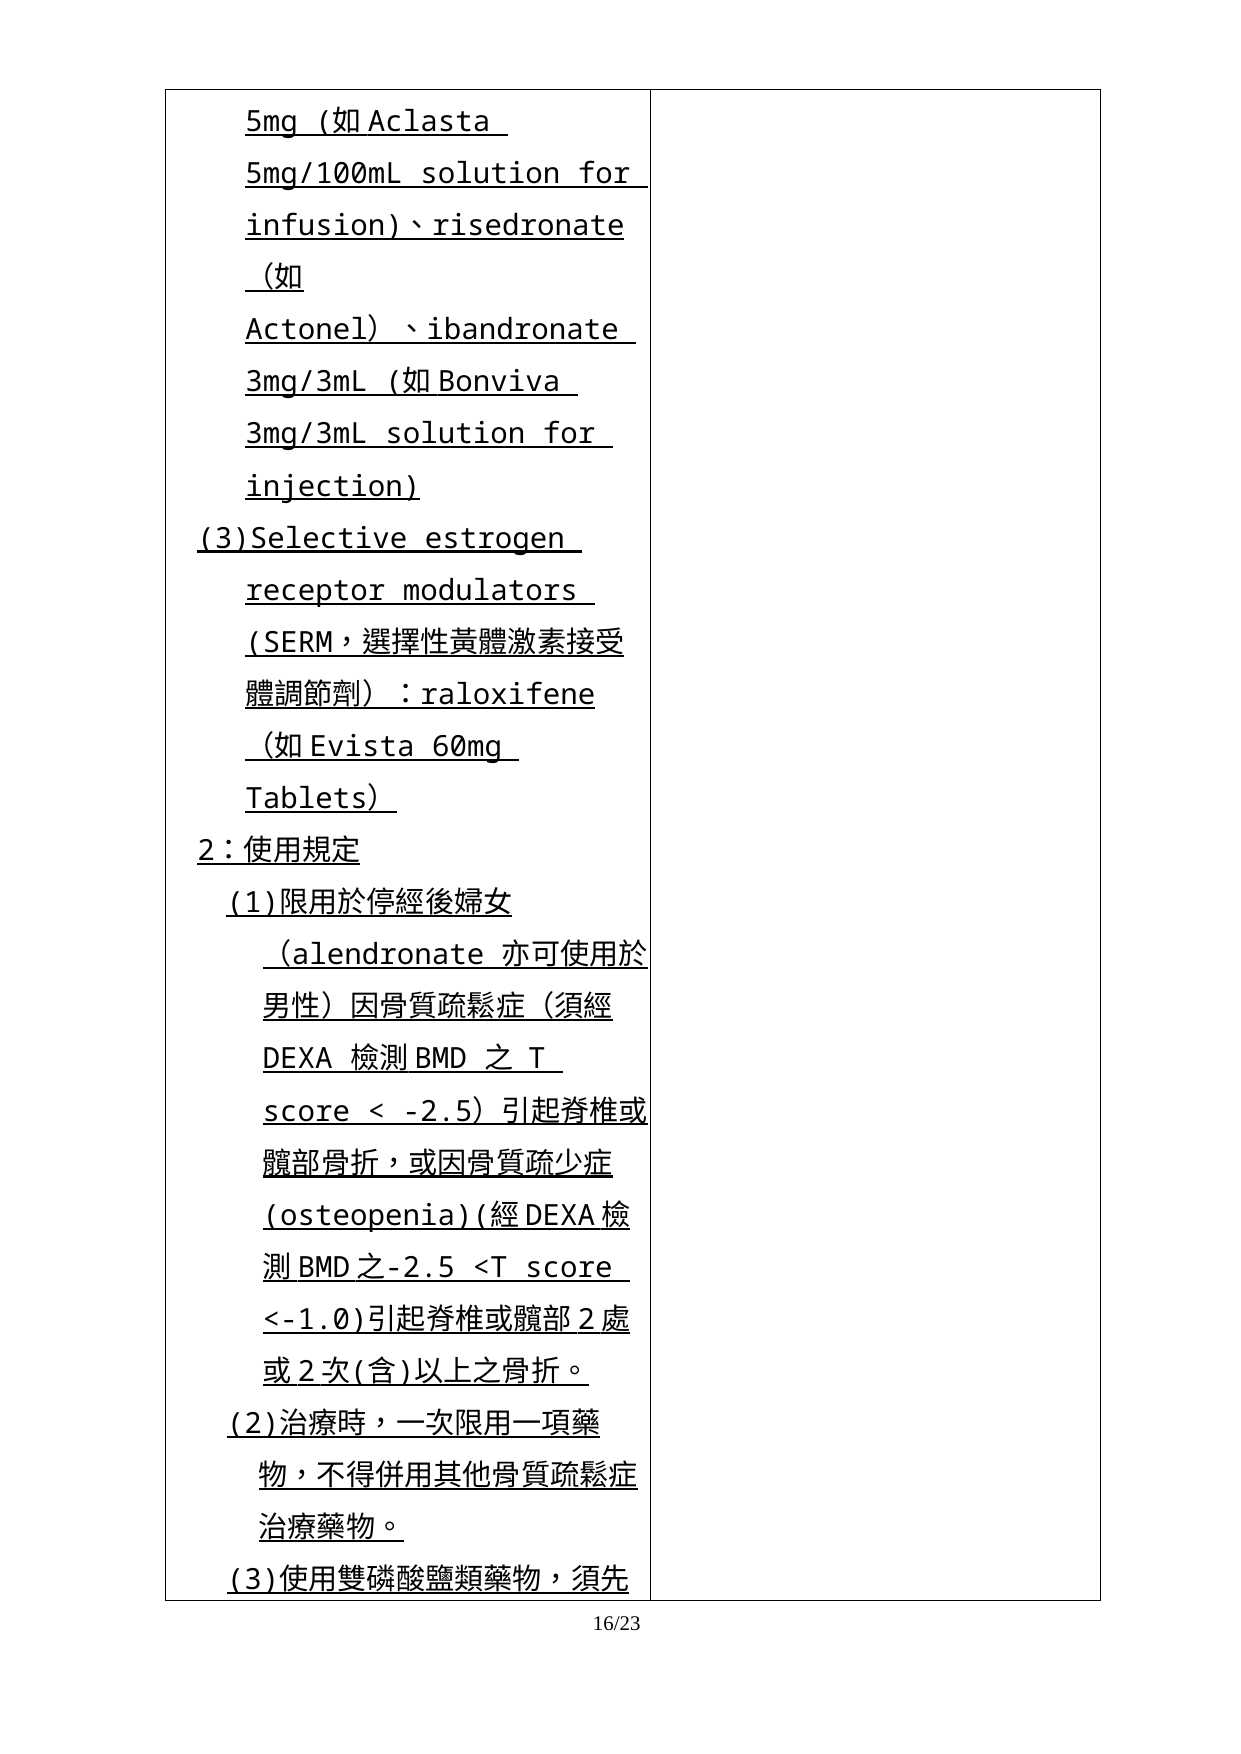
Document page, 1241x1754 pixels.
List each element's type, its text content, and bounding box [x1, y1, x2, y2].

table_cell 5mg (如Aclasta 5mg/100mL solution for infusion)、risedronate（如Actonel）、ibandronate 3mg/3mL (如Bonviva 3mg/3mL solution for injection) (3)Selective estrogen receptor modulators (SERM，選擇性黃體激素接受體調節劑）：raloxifene（如Evista 60mg Tablets） 2：使用規定 (1)限用於停經後婦女（alendronate 亦可使用於男性）因骨質疏鬆症（須經DEXA 檢測BMD 之 T score < -2.5）引起脊椎或髖部骨折，或因骨質疏少症(osteopenia)(經DEXA檢測BMD之-2.5 <T score <-1.0)引起脊椎或髖部2處或2次(含)以上之骨折。 (2)治療時，一次限用一項藥物，不得併用其他骨質疏鬆症治療藥物。 (3)使用雙磷酸鹽類藥物，須先 [166, 90, 650, 1600]
table_cell 5.5. 其他Miscellaneous 5.5.2.抑鈣激素製劑 (Salmon calcitonin nasal spray，injection) ： 限惡性疾病之高血鈣症或變形性骨炎 ( Paget's disease) 或停經後骨質疏鬆症引起之骨折（85/10/1、93/8/1）。 5.5.3. Bisphosphonate 5.5.3.1.Alendronate（如Fosamax）：(87/11/1、91/7/1、91/10/1、93/8/1) 1.需同時符合下列各項規定者： (1)停經後婦女或男性因骨質疏鬆症引起之脊椎壓迫性骨折或髖骨骨折病患（需於病歷詳細記載）。(93/8/1) (2)血清肌酸酐 (serum creatinine) 小於或等於1.6mg/dl的患者。 2.藥品不得併用calcitonin、raloxifene及活性維生素D3等藥物。 5.5.3.2.Clodronate；pamidronate：（85/1/1、87/4/1、93/2/1、96/1/1）限符合下列條件之一患者使用： 1.血清鈣濃度超過2.75 mmol/L (11.0mg/dL)或游離鈣大於5.6mg/dL者。 2.惡性腫瘤之蝕骨性骨頭轉移之病患，在使用嗎啡、可待因等止痛劑後仍不易控制者 3.Multiple Myeloma, Breast Cancer, Prostate Cancer併有蝕骨性骨轉移之病患(96/1/1)。 5.5.3.3.Zoledronic acid：(93/6/1、93/12/1、96/1/1、98/6/1) 5.5.3.3.1.Zoledronic acid 4mg/vial (如Zometa powder for solution for infusion 4mg) (98/6/1) 限符合下列條件之一患者使用： 1.用於治療惡性腫瘤之高血鈣併發症(HCM)，且限用於血清鈣濃度超過2.75mmol/L (11.0mg/dL)或游離鈣大於5.6mg/dL (93/6/1)。 2.Multiple Myeloma, Breast Cancer, Prostate Cancer併有蝕骨性骨轉移之病患 (96/1/1)。 5.5.3.3.2.Zoledronic acid 5mg (Aclasta 5mg/100mL solution for infusion) ( 98/6/1) 限同時符合下列各項規定： 1.變形性骨炎(Paget's disease)或停經後婦女因骨質疏鬆症(BMD T score < -2.5 SD) 引起之脊椎壓迫性骨折或髖骨骨折（需於病歷詳細記載）。 2.血清肌酸酐小於或等於1.6 mg/dL。 3.本品不得併用其他骨質疏鬆症治療藥。 5.5.3.4. Etidronate（如Etibon）：(87/10/1) 限用於Paget’s disease之症狀治療及異位性骨化症之治療。 5.5.3.5.Risedronate sodium（如Actonel）（94/4/1） 1.需同時符合下列各項規定： (1)停經後婦女因骨質疏鬆症引起之脊椎壓迫性骨折或髖骨骨折病患（需於病歷詳細記載）。 (2)血清肌酸酐 (serum creatinine) 小於或等於1.6mg/dl的患者。 2.本藥品不得併用calcitonin、raloxifene及活性維生素D3等藥物。 5.5.3.6.Ibandronic acid: (96/8/1、97/8/1) 5.5.3.6.1.Ibandronic acid 2mg/2mL；6mg/6mL（如Bondronat concentrate for solution for infusion）(96/8/1) 限符合下列條件之一患者使用： (1)限用於治療惡性腫瘤之高血鈣併發症，且限用於血清鈣濃度超過2.75mmol/L (11.0mg/dL)或游離鈣大於5.6mg/dL者。 (2)限Breast Cancer併有蝕骨性骨轉移之病患。 5.5.3.6.2.Ibandronic acid 3mg/3ml（如Bonviva 3mg/3ml solution for injection)(97/8/1) 限同時符合下列各項規定： (1)停經後婦女因骨質疏鬆症 (BMD TSCORE < -2.5 SD) 引起之脊椎壓迫性骨折（需於病歷詳細記載）。 (2)血清肌酸酐 (serum creatinine) 小於或等於2.3mg/dl的患者。 (3)本藥品不得併用calcitonin、raloxifene及活性維生素D3等藥物。 5.5.4.Raloxifene hydrochloride （如Evista 60mg Tablets）：（90/4/1、（94/4/1）91/10/1） 1.停經後婦女因骨質疏鬆症引起之脊椎壓迫性骨折或髖骨骨折病患（需於病歷詳細記載）。 2.每日最大劑量60 mg。 3.本藥品不得併用bisphosphonates、calcitonin、活性維生素D3等藥物及雌激素等藥物。 5.5.5 Teriparatide (如Forteo注射劑) (94/5/1) 1.適用於因嚴重骨質疏鬆症而造成二個（含）以上脊椎或一個髖骨骨折之患者。 2.使用期限不得逾18個月。 3.以X光或DXA形態測定時，應將壓迫性程度記錄於報告中。 4.本藥品不得併用bisphosphonates、calcitonin、raloxifene及活性維生素D3等藥物併用。 5.6.無 [651, 90, 1100, 1600]
